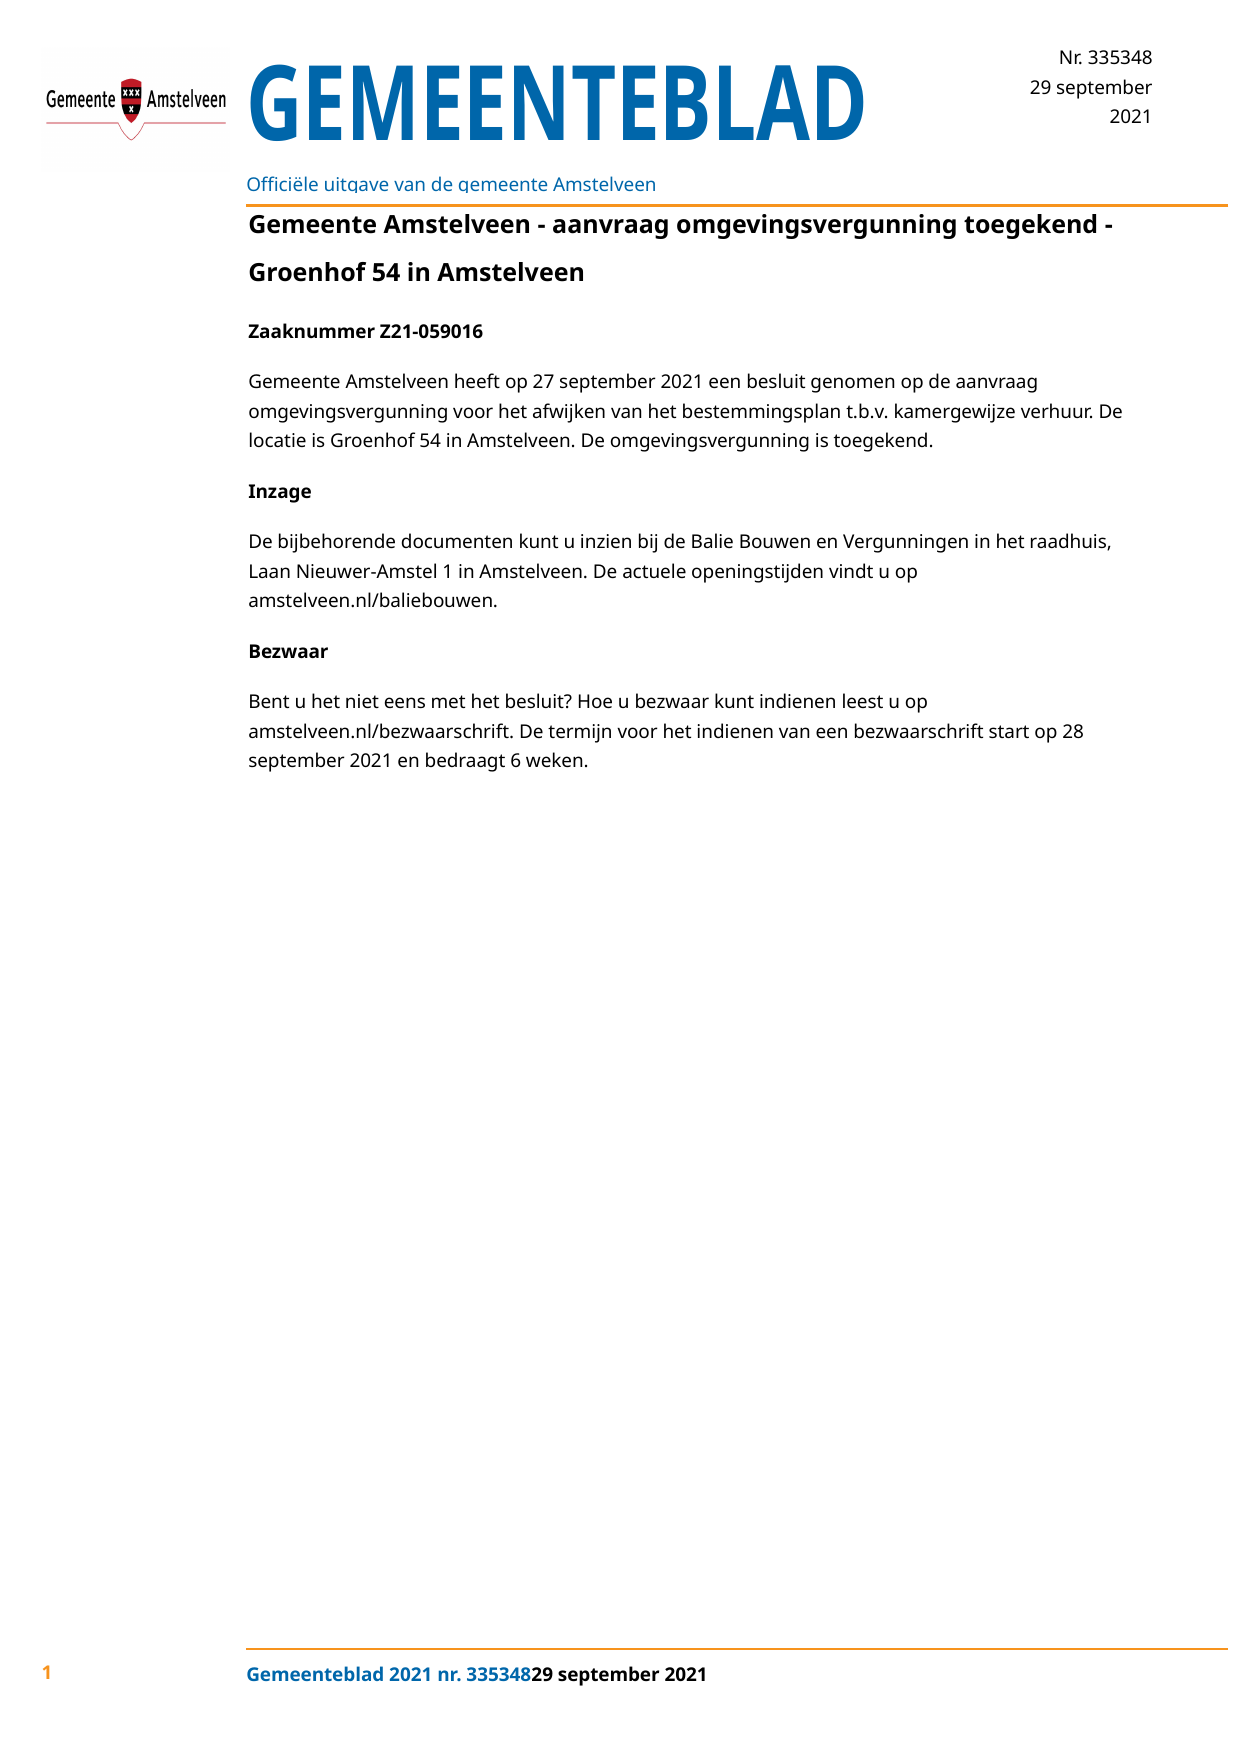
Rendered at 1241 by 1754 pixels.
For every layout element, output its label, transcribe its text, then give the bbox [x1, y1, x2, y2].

picture [41, 47, 231, 172]
text Gemeente Amstelveen - aanvraag omgevingsvergunning toegekend - Groenhof 54 in Amstelveen [248, 207, 1152, 288]
text De bijbehorende documenten kunt u inzien bij de Balie Bouwen en Vergunningen in het raadhuis, Laan Nieuwer-Amstel 1 in Amstelveen. De actuele openingstijden vindt u op amstelveen.nl/baliebouwen. [248, 528, 1152, 613]
text Zaaknummer Z21-059016 [248, 318, 1152, 344]
text Gemeente Amstelveen heeft op 27 september 2021 een besluit genomen op de aanvraag omgevingsvergunning voor het afwijken van het bestemmingsplan t.b.v. kamergewijze verhuur. De locatie is Groenhof 54 in Amstelveen. De omgevingsvergunning is toegekend. [248, 368, 1152, 453]
text Bent u het niet eens met het besluit? Hoe u bezwaar kunt indienen leest u op amstelveen.nl/bezwaarschrift. De termijn voor het indienen van een bezwaarschrift start op 28 september 2021 en bedraagt 6 weken. [248, 688, 1152, 773]
text Bezwaar [248, 638, 1152, 664]
text Inzage [248, 478, 1152, 504]
